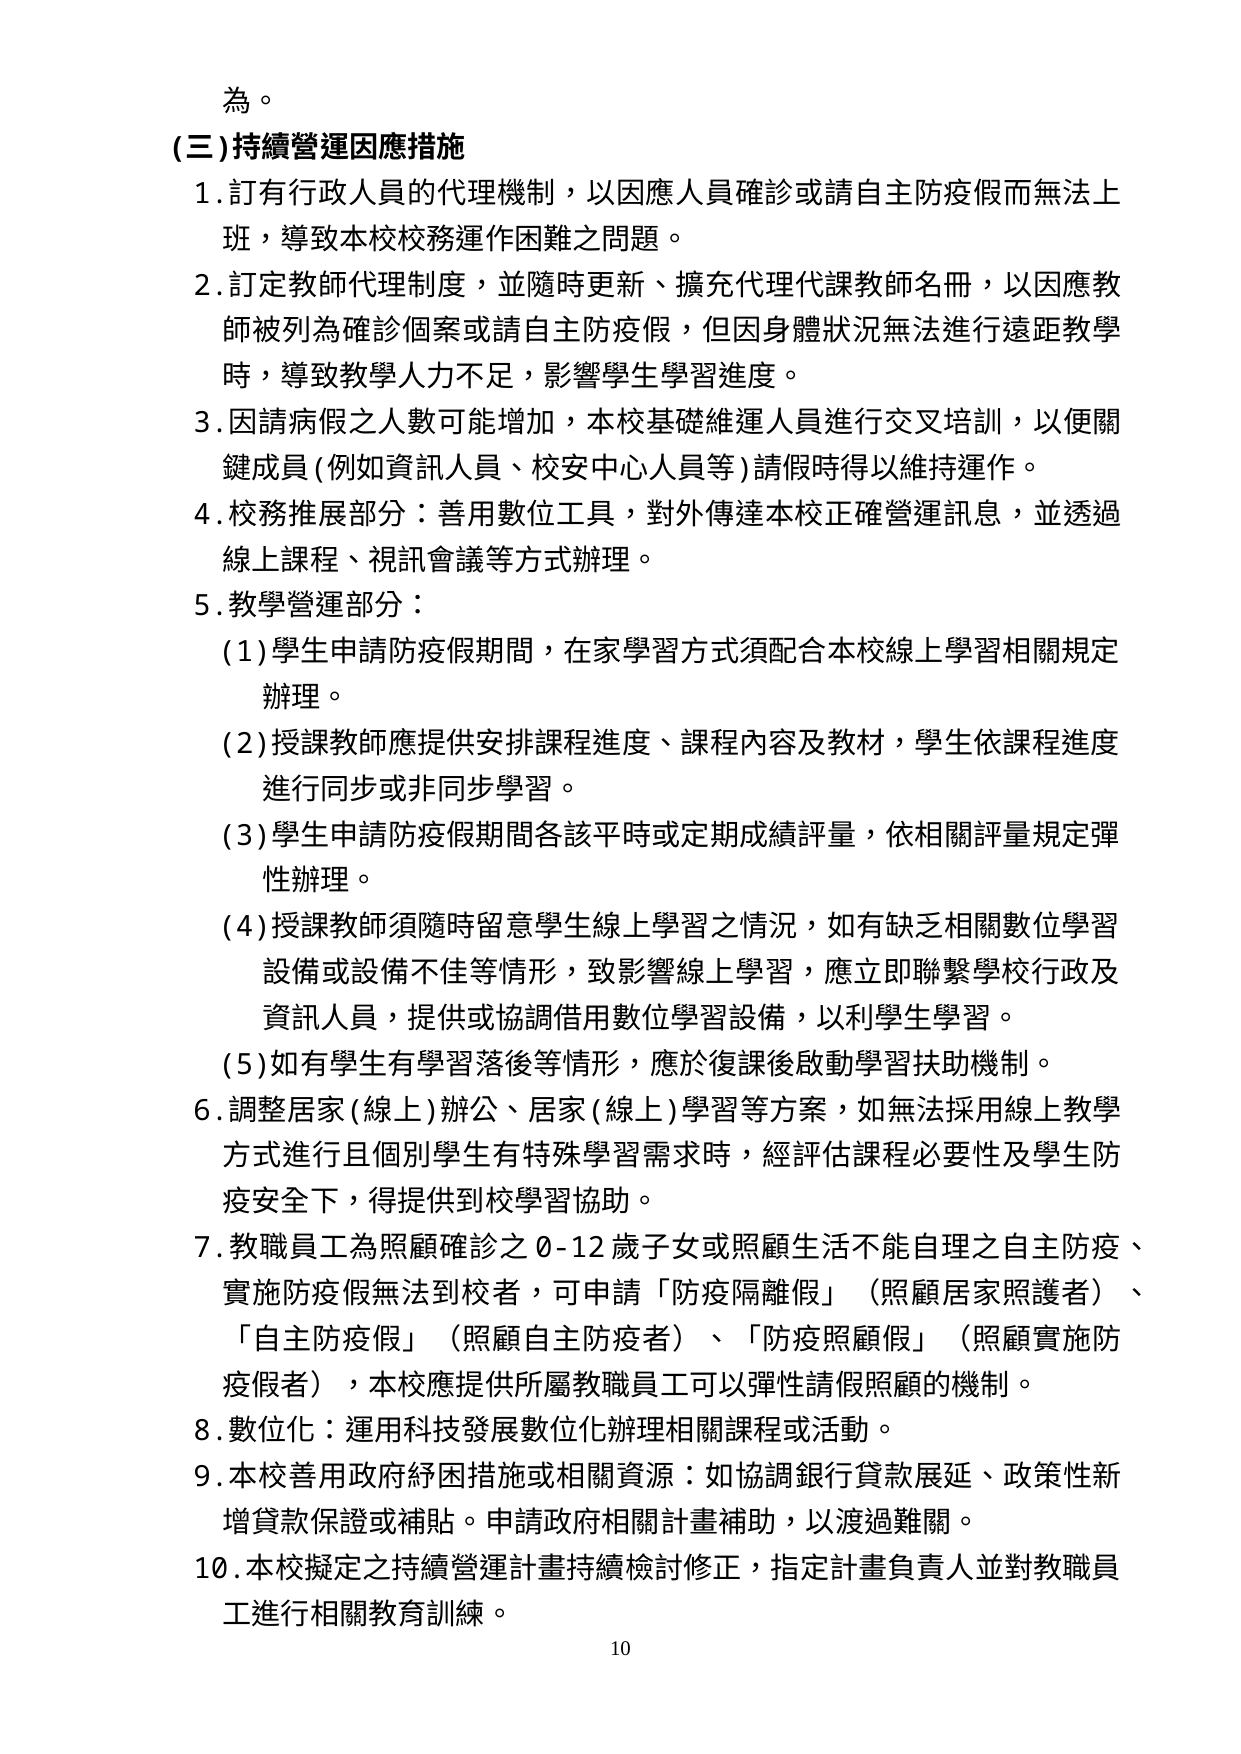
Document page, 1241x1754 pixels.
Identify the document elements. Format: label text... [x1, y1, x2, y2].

text 8.數位化：運用科技發展數位化辦理相關課程或活動。 [193, 1404, 1122, 1450]
text (3)學生申請防疫假期間各該平時或定期成績評量，依相關評量規定彈性辦理。 [218, 808, 1122, 900]
text 3.因請病假之人數可能增加，本校基礎維運人員進行交叉培訓，以便關鍵成員(例如資訊人員、校安中心人員等)請假時得以維持運作。 [193, 396, 1122, 487]
text 10.本校擬定之持續營運計畫持續檢討修正，指定計畫負責人並對教職員工進行相關教育訓練。 [193, 1542, 1122, 1633]
text 為。 [193, 75, 1122, 121]
text 1.訂有行政人員的代理機制，以因應人員確診或請自主防疫假而無法上班，導致本校校務運作困難之問題。 [193, 167, 1122, 258]
text 6.調整居家(線上)辦公、居家(線上)學習等方案，如無法採用線上教學方式進行且個別學生有特殊學習需求時，經評估課程必要性及學生防疫安全下，得提供到校學習協助。 [193, 1083, 1122, 1221]
text 2.訂定教師代理制度，並隨時更新、擴充代理代課教師名冊，以因應教師被列為確診個案或請自主防疫假，但因身體狀況無法進行遠距教學時，導致教學人力不足，影響學生學習進度。 [193, 258, 1122, 396]
text 4.校務推展部分：善用數位工具，對外傳達本校正確營運訊息，並透過線上課程、視訊會議等方式辦理。 [193, 487, 1122, 579]
text 5.教學營運部分： [193, 579, 1122, 625]
text (三)持續營運因應措施 [168, 121, 1122, 167]
text 9.本校善用政府紓困措施或相關資源：如協調銀行貸款展延、政策性新增貸款保證或補貼。申請政府相關計畫補助，以渡過難關。 [193, 1450, 1122, 1542]
text (5)如有學生有學習落後等情形，應於復課後啟動學習扶助機制。 [218, 1037, 1122, 1083]
text (4)授課教師須隨時留意學生線上學習之情況，如有缺乏相關數位學習設備或設備不佳等情形，致影響線上學習，應立即聯繫學校行政及資訊人員，提供或協調借用數位學習設備，以利學生學習。 [218, 900, 1122, 1037]
text 7.教職員工為照顧確診之0-12歲子女或照顧生活不能自理之自主防疫、實施防疫假無法到校者，可申請「防疫隔離假」（照顧居家照護者）、「自主防疫假」（照顧自主防疫者）、「防疫照顧假」（照顧實施防疫假者），本校應提供所屬教職員工可以彈性請假照顧的機制。 [193, 1221, 1122, 1404]
text (1)學生申請防疫假期間，在家學習方式須配合本校線上學習相關規定辦理。 [218, 625, 1122, 717]
text (2)授課教師應提供安排課程進度、課程內容及教材，學生依課程進度進行同步或非同步學習。 [218, 717, 1122, 808]
